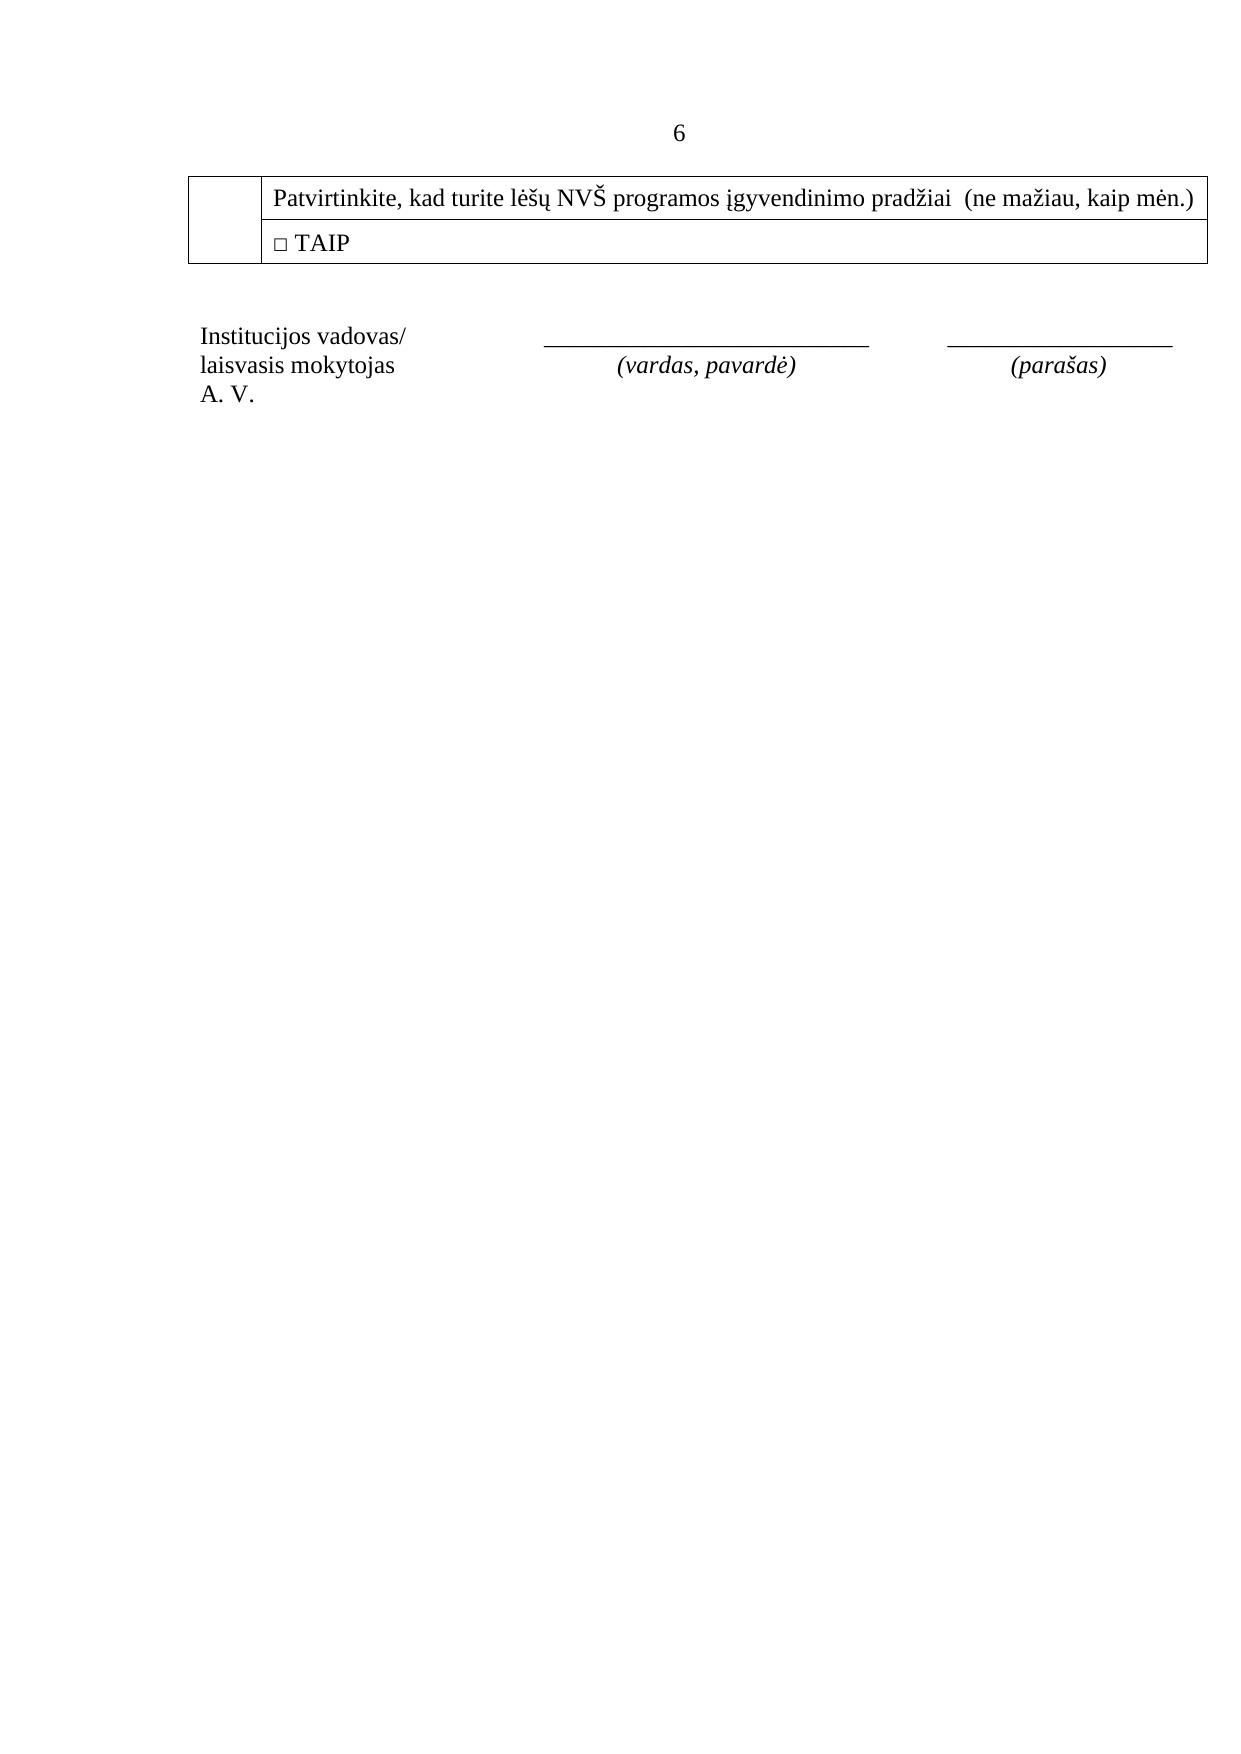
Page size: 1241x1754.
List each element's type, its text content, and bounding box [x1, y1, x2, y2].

table_header Institucijos vadovas/ laisvasis mokytojas A. V. [189, 321, 503, 436]
table_header __________________________ (vardas, pavardė) [503, 321, 912, 436]
table_header __________________ (parašas) [912, 321, 1207, 436]
table_cell [189, 177, 261, 263]
table_cell ☐ TAIP [262, 220, 1207, 263]
table_cell Patvirtinkite, kad turite lėšų NVŠ programos įgyvendinimo pradžiai (ne mažiau, kaip mėn.) [262, 177, 1207, 219]
